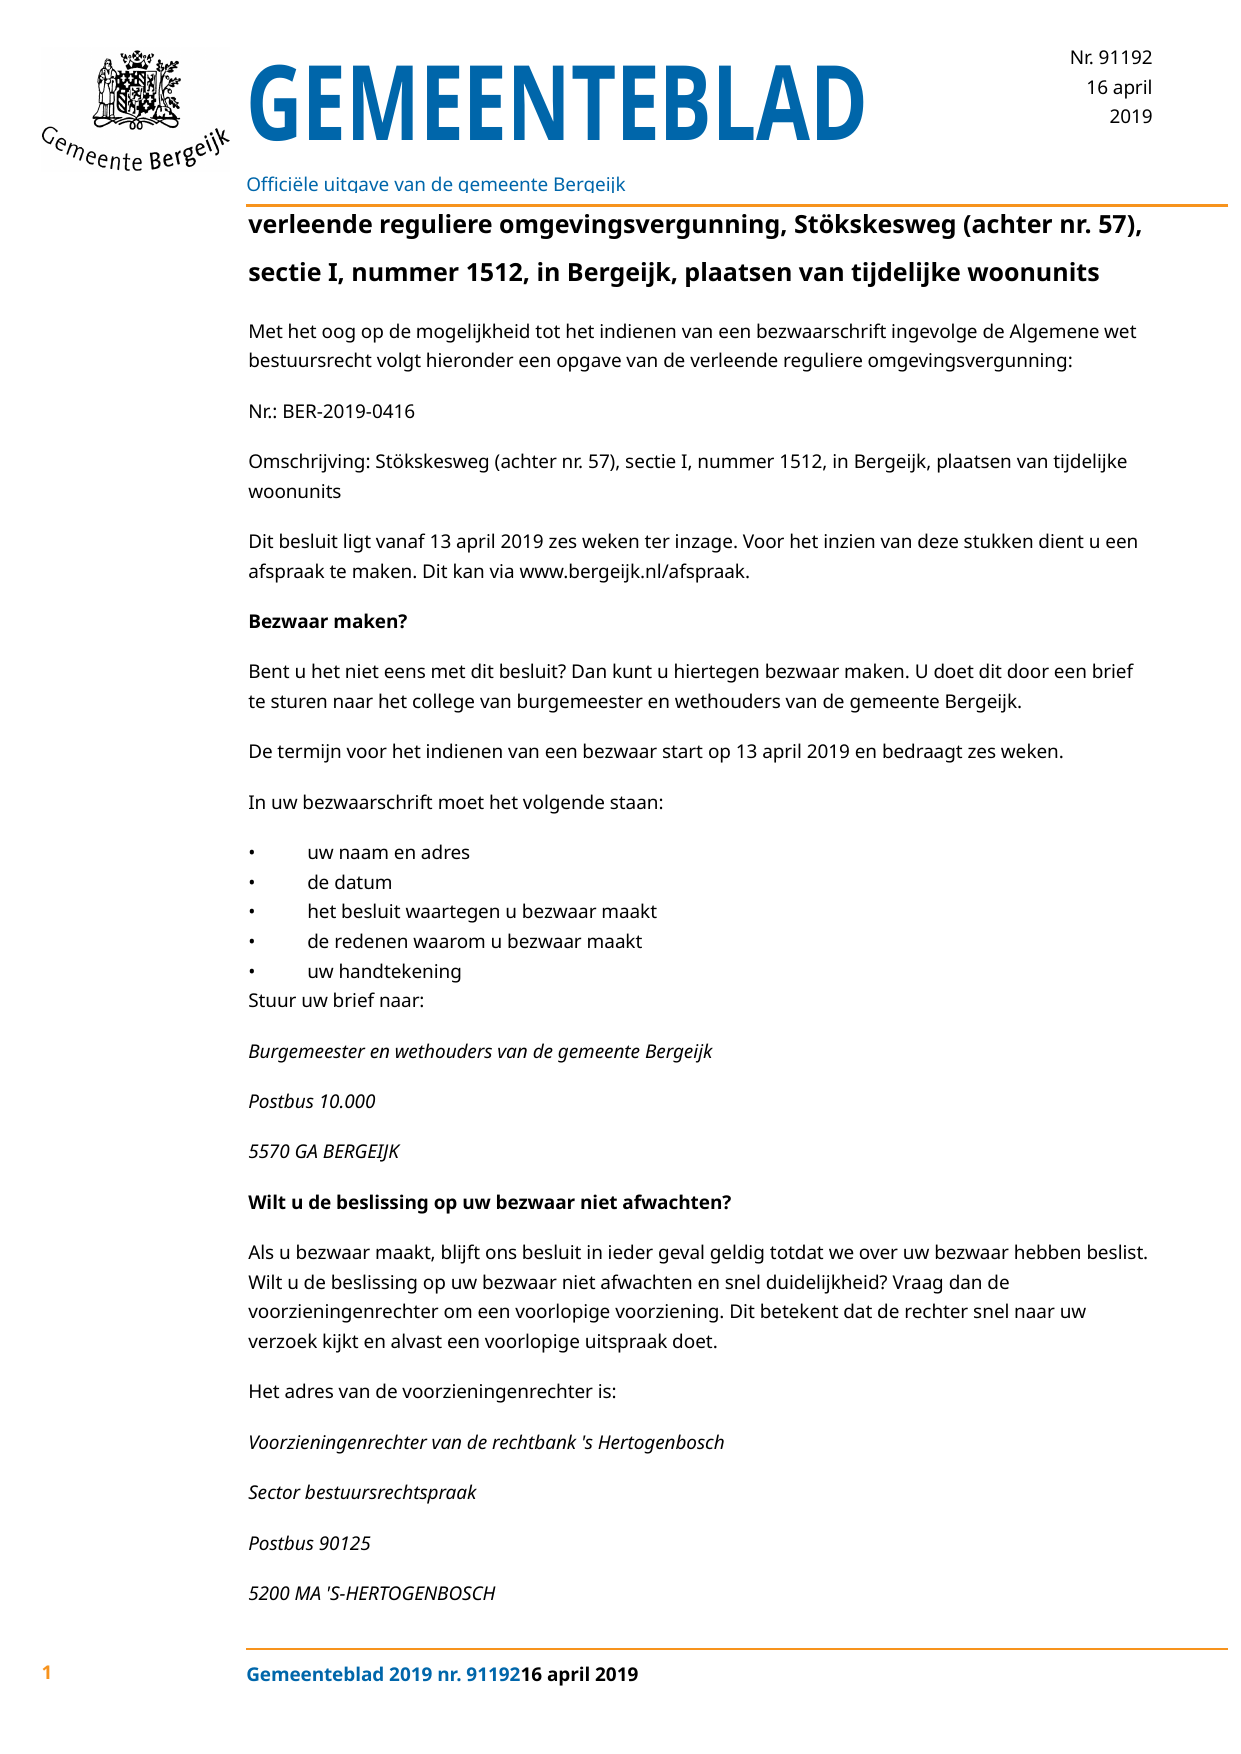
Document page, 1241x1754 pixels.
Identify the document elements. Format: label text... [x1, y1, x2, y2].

text Als u bezwaar maakt, blijft ons besluit in ieder geval geldig totdat we over uw bezwaar hebben beslist. Wilt u de beslissing op uw bezwaar niet afwachten en snel duidelijkheid? Vraag dan de voorzieningenrechter om een voorlopige voorziening. Dit betekent dat de rechter snel naar uw verzoek kijkt en alvast een voorlopige uitspraak doet. [248, 1239, 1152, 1354]
text Omschrijving: Stökskesweg (achter nr. 57), sectie I, nummer 1512, in Bergeijk, plaatsen van tijdelijke woonunits [248, 448, 1152, 504]
text Bent u het niet eens met dit besluit? Dan kunt u hiertegen bezwaar maken. U doet dit door een brief te sturen naar het college van burgemeester en wethouders van de gemeente Bergeijk. [248, 659, 1152, 714]
text Het adres van de voorzieningenrechter is: [248, 1379, 1152, 1404]
text Postbus 90125 [248, 1530, 1152, 1556]
list de redenen waarom u bezwaar maakt [248, 928, 1152, 954]
text Stuur uw brief naar: [248, 987, 1152, 1013]
picture [41, 47, 231, 172]
list het besluit waartegen u bezwaar maakt [248, 899, 1152, 924]
text 5570 GA BERGEIJK [248, 1139, 1152, 1164]
text Sector bestuursrechtspraak [248, 1479, 1152, 1505]
text Voorzieningenrechter van de rechtbank 's Hertogenbosch [248, 1429, 1152, 1455]
text verleende reguliere omgevingsvergunning, Stökskesweg (achter nr. 57), sectie I, nummer 1512, in Bergeijk, plaatsen van tijdelijke woonunits [248, 207, 1152, 288]
text Bezwaar maken? [248, 608, 1152, 634]
text In uw bezwaarschrift moet het volgende staan: [248, 789, 1152, 815]
text Wilt u de beslissing op uw bezwaar niet afwachten? [248, 1189, 1152, 1215]
list uw handtekening [248, 958, 1152, 984]
text Met het oog op de mogelijkheid tot het indienen van een bezwaarschrift ingevolge de Algemene wet bestuursrecht volgt hieronder een opgave van de verleende reguliere omgevingsvergunning: [248, 318, 1152, 373]
text Postbus 10.000 [248, 1088, 1152, 1114]
list uw naam en adres [248, 839, 1152, 865]
text Burgemeester en wethouders van de gemeente Bergeijk [248, 1038, 1152, 1064]
text Nr.: BER-2019-0416 [248, 398, 1152, 424]
text Dit besluit ligt vanaf 13 april 2019 zes weken ter inzage. Voor het inzien van deze stukken dient u een afspraak te maken. Dit kan via www.bergeijk.nl/afspraak. [248, 528, 1152, 584]
list de datum [248, 869, 1152, 895]
text 5200 MA 'S-HERTOGENBOSCH [248, 1580, 1152, 1606]
text De termijn voor het indienen van een bezwaar start op 13 april 2019 en bedraagt zes weken. [248, 739, 1152, 764]
